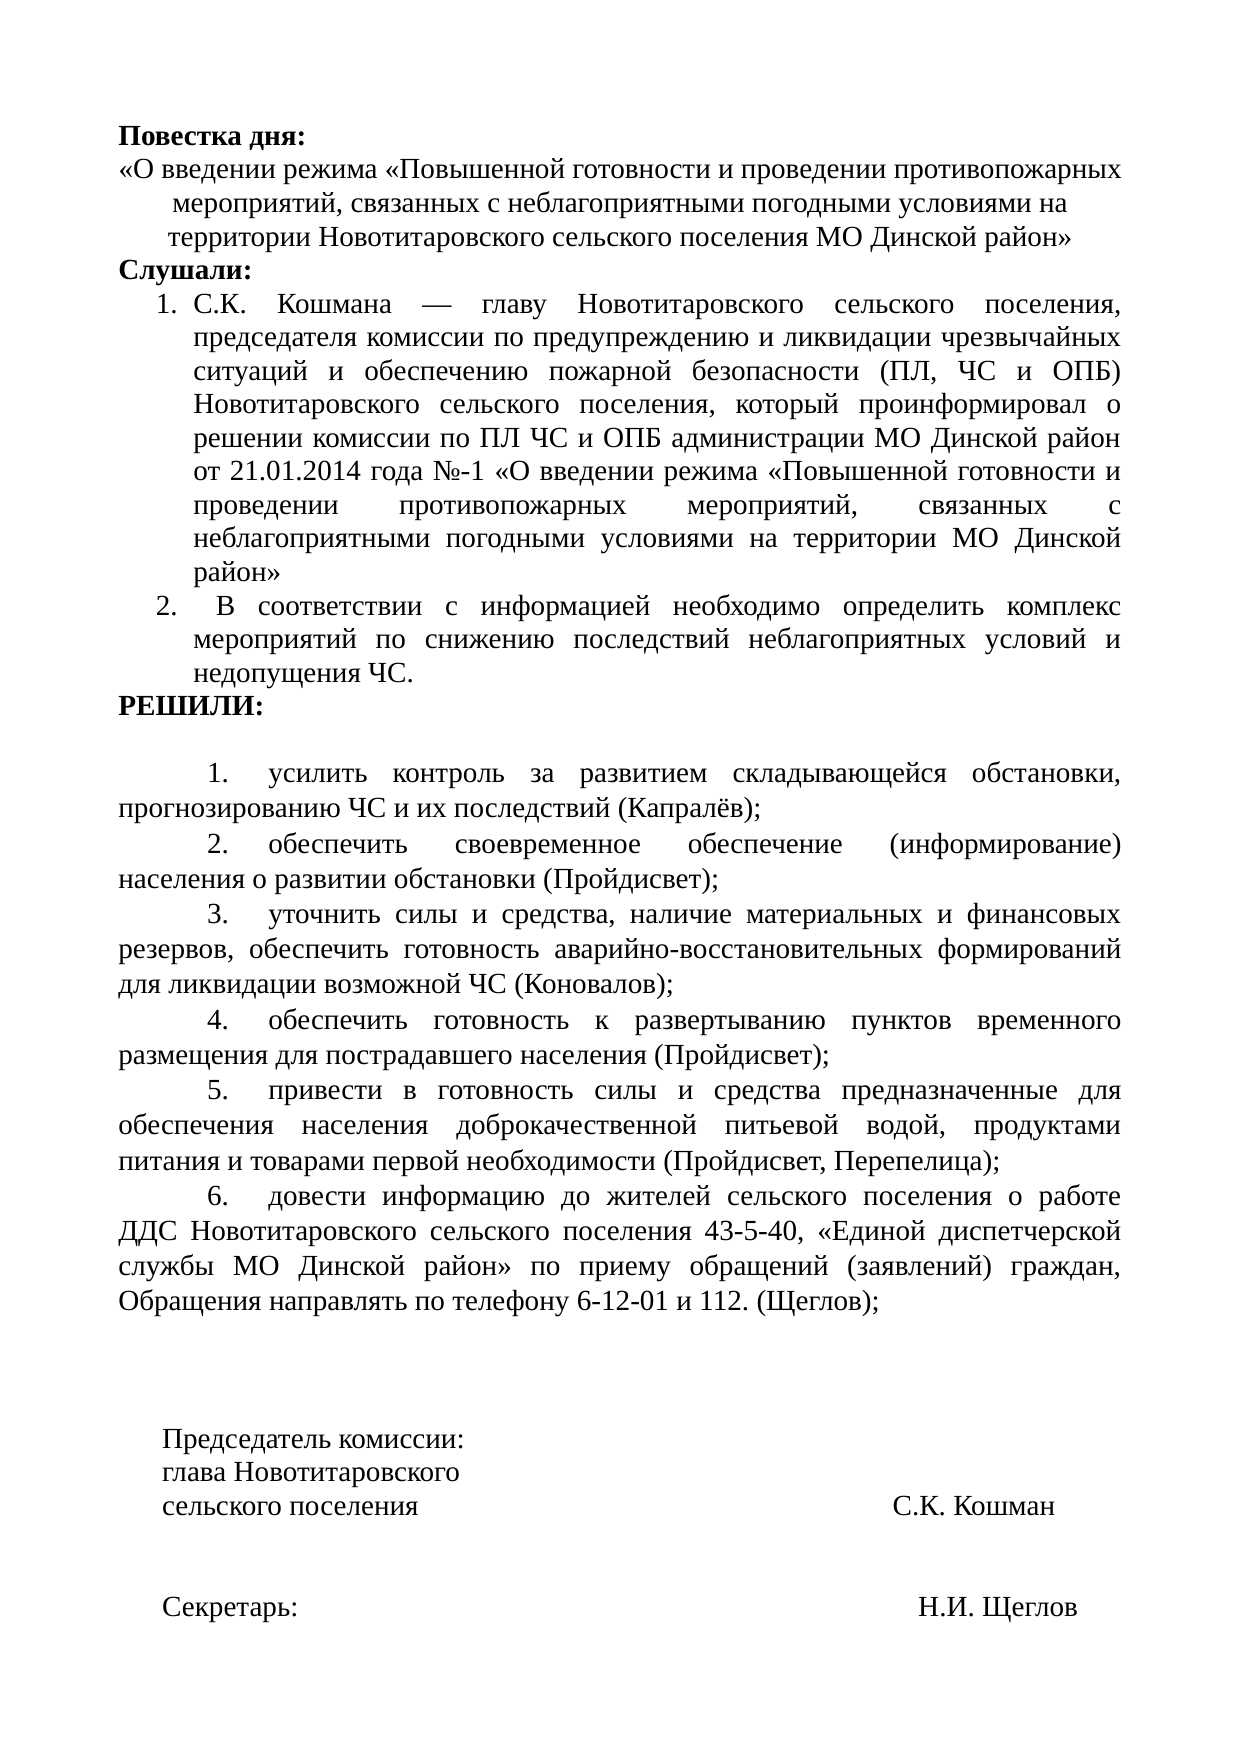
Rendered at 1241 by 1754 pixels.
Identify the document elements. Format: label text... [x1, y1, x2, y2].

list довести информацию до жителей сельского поселения о работе ДДС Новотитаровского сельского поселения 43-5-40, «Единой диспетчерской службы МО Динской район» по приему обращений (заявлений) граждан, Обращения направлять по телефону 6-12-01 и 112. (Щеглов); [118, 1178, 1122, 1317]
list привести в готовность силы и средства предназначенные для обеспечения населения доброкачественной питьевой водой, продуктами питания и товарами первой необходимости (Пройдисвет, Перепелица); [118, 1072, 1122, 1176]
text Председатель комиссии: [118, 1421, 1122, 1454]
text Повестка дня: [118, 118, 1122, 152]
text сельского поселения С.К. Кошман [118, 1488, 1122, 1522]
text РЕШИЛИ: [118, 688, 1122, 722]
text Слушали: [118, 252, 1122, 286]
list С.К. Кошмана — главу Новотитаровского сельского поселения, председателя комиссии по предупреждению и ликвидации чрезвычайных ситуаций и обеспечению пожарной безопасности (ПЛ, ЧС и ОПБ) Новотитаровского сельского поселения, который проинформировал о решении комиссии по ПЛ ЧС и ОПБ администрации МО Динской район от 21.01.2014 года №-1 «О введении режима «Повышенной готовности и проведении противопожарных мероприятий, связанных с неблагоприятными погодными условиями на территории МО Динской район» [156, 286, 1122, 588]
list обеспечить готовность к развертыванию пунктов временного размещения для пострадавшего населения (Пройдисвет); [118, 1002, 1122, 1071]
list усилить контроль за развитием складывающейся обстановки, прогнозированию ЧС и их последствий (Капралёв); [118, 755, 1122, 824]
list обеспечить своевременное обеспечение (информирование) населения о развитии обстановки (Пройдисвет); [118, 826, 1122, 894]
list уточнить силы и средства, наличие материальных и финансовых резервов, обеспечить готовность аварийно-восстановительных формирований для ликвидации возможной ЧС (Коновалов); [118, 896, 1122, 1000]
text «О введении режима «Повышенной готовности и проведении противопожарных мероприятий, связанных с неблагоприятными погодными условиями на территории Новотитаровского сельского поселения МО Динской район» [118, 152, 1122, 252]
list В соответствии с информацией необходимо определить комплекс мероприятий по снижению последствий неблагоприятных условий и недопущения ЧС. [156, 588, 1122, 688]
text Секретарь: Н.И. Щеглов [118, 1589, 1122, 1622]
text глава Новотитаровского [118, 1454, 1122, 1488]
